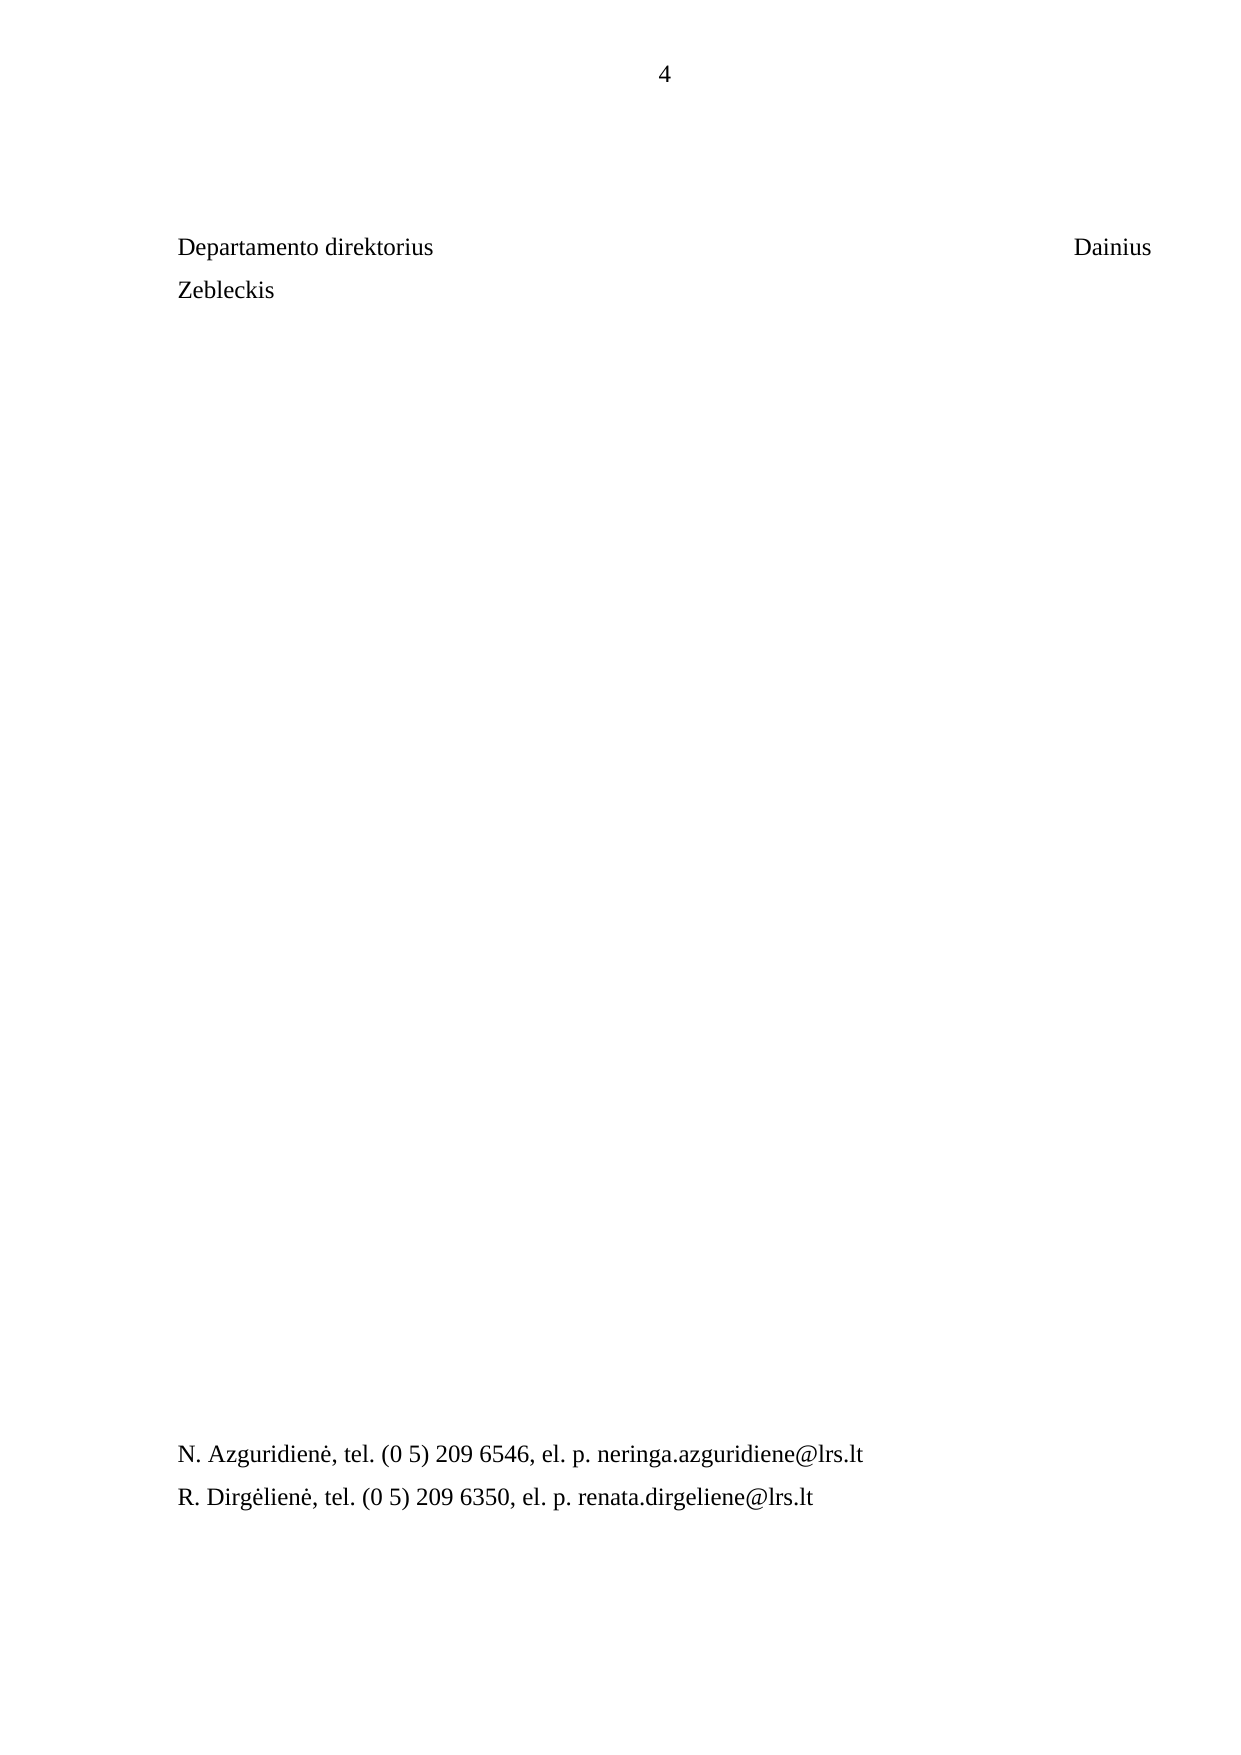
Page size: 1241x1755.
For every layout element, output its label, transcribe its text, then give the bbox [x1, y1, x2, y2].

text R. Dirgėlienė, tel. (0 5) 209 6350, el. p. renata.dirgeliene@lrs.lt [177, 1482, 1152, 1511]
text N. Azguridienė, tel. (0 5) 209 6546, el. p. neringa.azguridiene@lrs.lt [177, 1439, 1152, 1468]
text Departamento direktorius Dainius Zebleckis [177, 232, 1152, 303]
